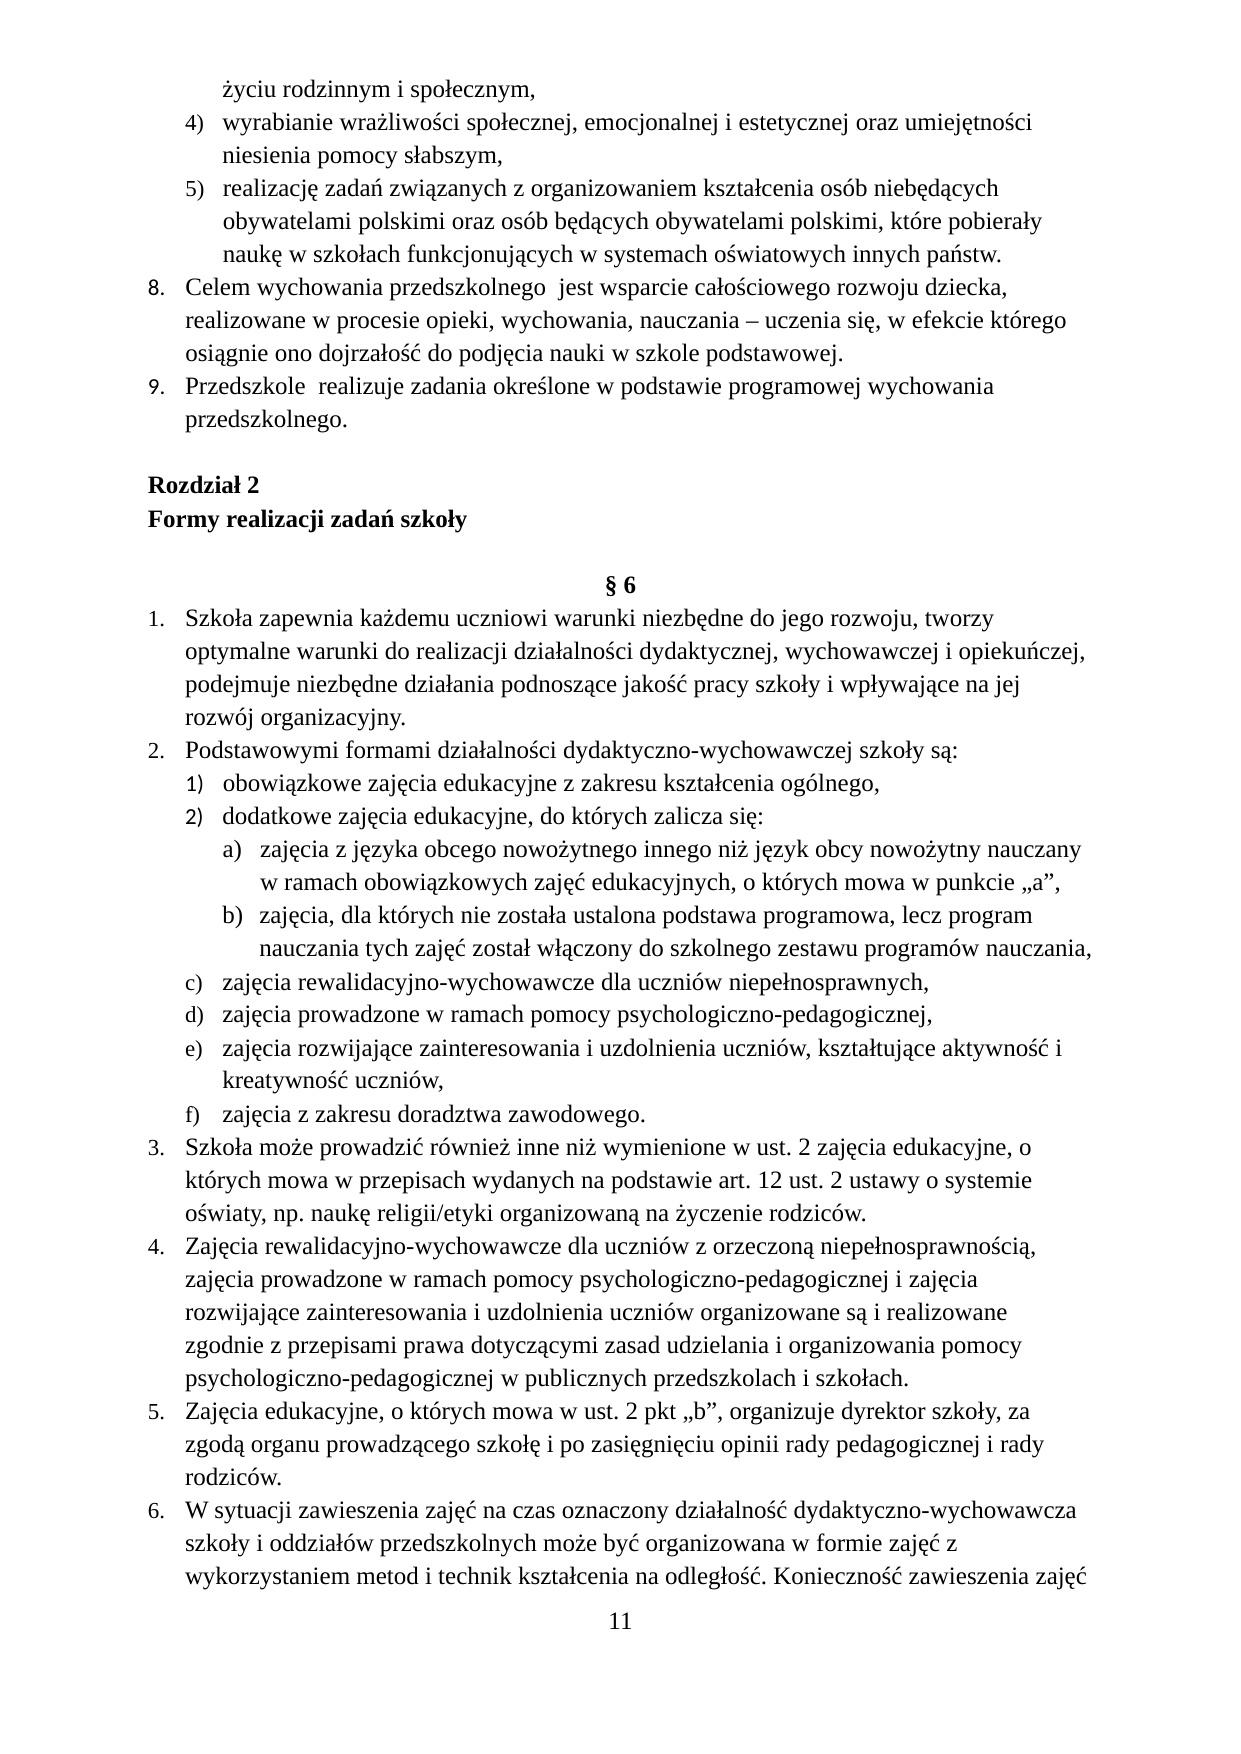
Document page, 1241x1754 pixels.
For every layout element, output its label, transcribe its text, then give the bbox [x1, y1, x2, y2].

list zajęcia rewalidacyjno-wychowawcze dla uczniów niepełnosprawnych, [185, 967, 1093, 995]
list Podstawowymi formami działalności dydaktyczno-wychowawczej szkoły są: [148, 735, 1093, 763]
list życiu rodzinnym i społecznym, [185, 74, 1093, 102]
list Celem wychowania przedszkolnego jest wsparcie całościowego rozwoju dziecka, realizowane w procesie opieki, wychowania, nauczania – uczenia się, w efekcie którego osiągnie ono dojrzałość do podjęcia nauki w szkole podstawowej. [148, 272, 1093, 367]
list Zajęcia edukacyjne, o których mowa w ust. 2 pkt „b”, organizuje dyrektor szkoły, za zgodą organu prowadzącego szkołę i po zasięgnięciu opinii rady pedagogicznej i rady rodziców. [148, 1396, 1093, 1491]
list realizację zadań związanych z organizowaniem kształcenia osób niebędących obywatelami polskimi oraz osób będących obywatelami polskimi, które pobierały naukę w szkołach funkcjonujących w systemach oświatowych innych państw. [185, 173, 1093, 268]
list Szkoła może prowadzić również inne niż wymienione w ust. 2 zajęcia edukacyjne, o których mowa w przepisach wydanych na podstawie art. 12 ust. 2 ustawy o systemie oświaty, np. naukę religii/etyki organizowaną na życzenie rodziców. [148, 1132, 1093, 1226]
list zajęcia z języka obcego nowożytnego innego niż język obcy nowożytny nauczany w ramach obowiązkowych zajęć edukacyjnych, o których mowa w punkcie „a”, [222, 834, 1093, 896]
list W sytuacji zawieszenia zajęć na czas oznaczony działalność dydaktyczno-wychowawcza szkoły i oddziałów przedszkolnych może być organizowana w formie zajęć z wykorzystaniem metod i technik kształcenia na odległość. Konieczność zawieszenia zajęć [148, 1495, 1093, 1590]
list Szkoła zapewnia każdemu uczniowi warunki niezbędne do jego rozwoju, tworzy optymalne warunki do realizacji działalności dydaktycznej, wychowawczej i opiekuńczej, podejmuje niezbędne działania podnoszące jakość pracy szkoły i wpływające na jej rozwój organizacyjny. [148, 603, 1093, 731]
list Zajęcia rewalidacyjno-wychowawcze dla uczniów z orzeczoną niepełnosprawnością, zajęcia prowadzone w ramach pomocy psychologiczno-pedagogicznej i zajęcia rozwijające zainteresowania i uzdolnienia uczniów organizowane są i realizowane zgodnie z przepisami prawa dotyczącymi zasad udzielania i organizowania pomocy psychologiczno-pedagogicznej w publicznych przedszkolach i szkołach. [148, 1231, 1093, 1392]
list zajęcia, dla których nie została ustalona podstawa programowa, lecz program nauczania tych zajęć został włączony do szkolnego zestawu programów nauczania, [222, 901, 1093, 962]
list obowiązkowe zajęcia edukacyjne z zakresu kształcenia ogólnego, [185, 768, 1093, 797]
text Rozdział 2 [148, 471, 1093, 499]
list wyrabianie wrażliwości społecznej, emocjonalnej i estetycznej oraz umiejętności niesienia pomocy słabszym, [185, 107, 1093, 168]
list zajęcia rozwijające zainteresowania i uzdolnienia uczniów, kształtujące aktywność i kreatywność uczniów, [185, 1033, 1093, 1094]
text Formy realizacji zadań szkoły [148, 504, 1093, 532]
list Przedszkole realizuje zadania określone w podstawie programowej wychowania przedszkolnego. [148, 371, 1093, 433]
list zajęcia prowadzone w ramach pomocy psychologiczno-pedagogicznej, [185, 999, 1093, 1028]
list zajęcia z zakresu doradztwa zawodowego. [185, 1099, 1093, 1127]
text § 6 [148, 570, 1093, 598]
list dodatkowe zajęcia edukacyjne, do których zalicza się: [185, 801, 1093, 830]
